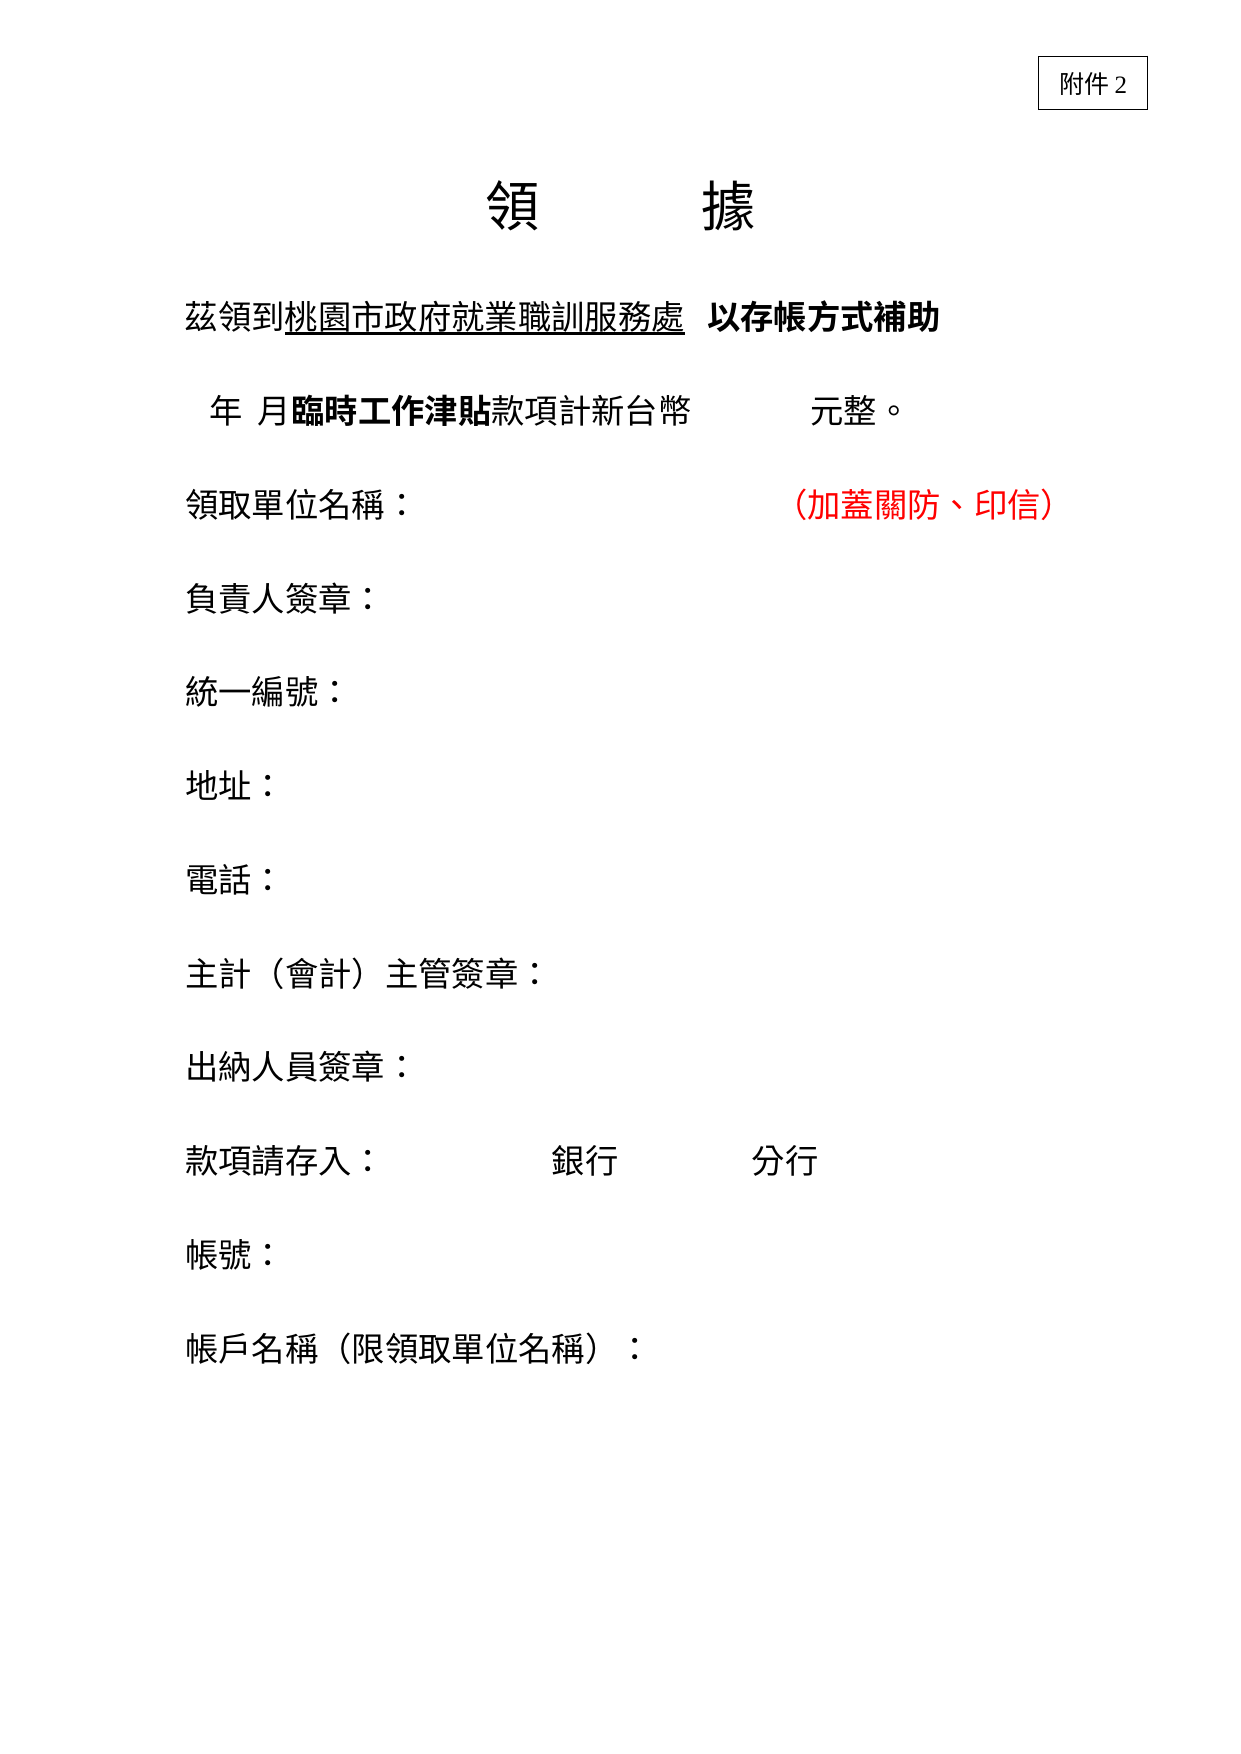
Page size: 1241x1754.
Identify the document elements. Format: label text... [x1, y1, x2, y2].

text 茲領到桃園市政府就業職訓服務處 以存帳方式補助 [184, 278, 1122, 353]
text 地址： [118, 746, 1122, 821]
text 年 月臨時工作津貼款項計新台幣 元整。 [184, 371, 1122, 446]
text 主計（會計）主管簽章： [118, 934, 1122, 1009]
text 電話： [118, 840, 1122, 915]
text 附件2 [1055, 65, 1131, 101]
text 負責人簽章： [118, 559, 1122, 634]
text 統一編號： [118, 653, 1122, 728]
text 領 據 [118, 146, 1122, 259]
text 出納人員簽章： [118, 1028, 1122, 1103]
text 帳戶名稱（限領取單位名稱）： [118, 1309, 1122, 1384]
text 款項請存入： 銀行 分行 [118, 1121, 1122, 1196]
text 領取單位名稱： （加蓋關防、印信） [118, 465, 1122, 540]
text 帳號： [118, 1215, 1122, 1290]
